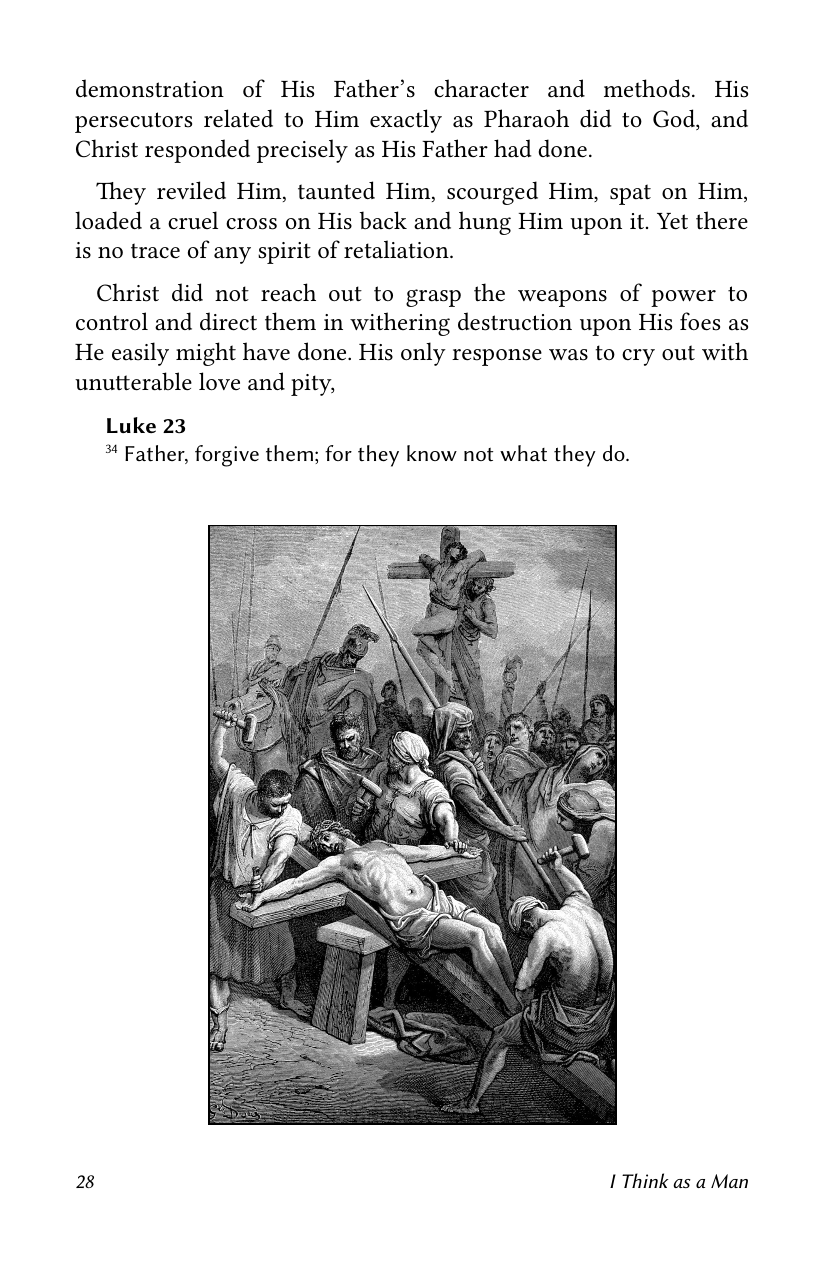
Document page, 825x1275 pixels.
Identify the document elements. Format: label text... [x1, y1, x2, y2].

picture [210, 526, 615, 1123]
text demonstration of His Father’s character and methods. His persecutors related to Him exactly as Pharaoh did to God, and Christ responded precisely as His Father had done. [75, 75, 750, 163]
text Christ did not reach out to grasp the weapons of power to control and direct them in withering destruction upon His foes as He easily might have done. His only response was to cry out with unutterable love and pity, [75, 278, 750, 397]
text They reviled Him, taunted Him, scourged Him, spat on Him, loaded a cruel cross on His back and hung Him upon it. Yet there is no trace of any spirit of retaliation. [75, 177, 750, 265]
text 34 Father, forgive them; for they know not what they do. [105, 441, 720, 467]
text Luke 23 [105, 413, 750, 439]
